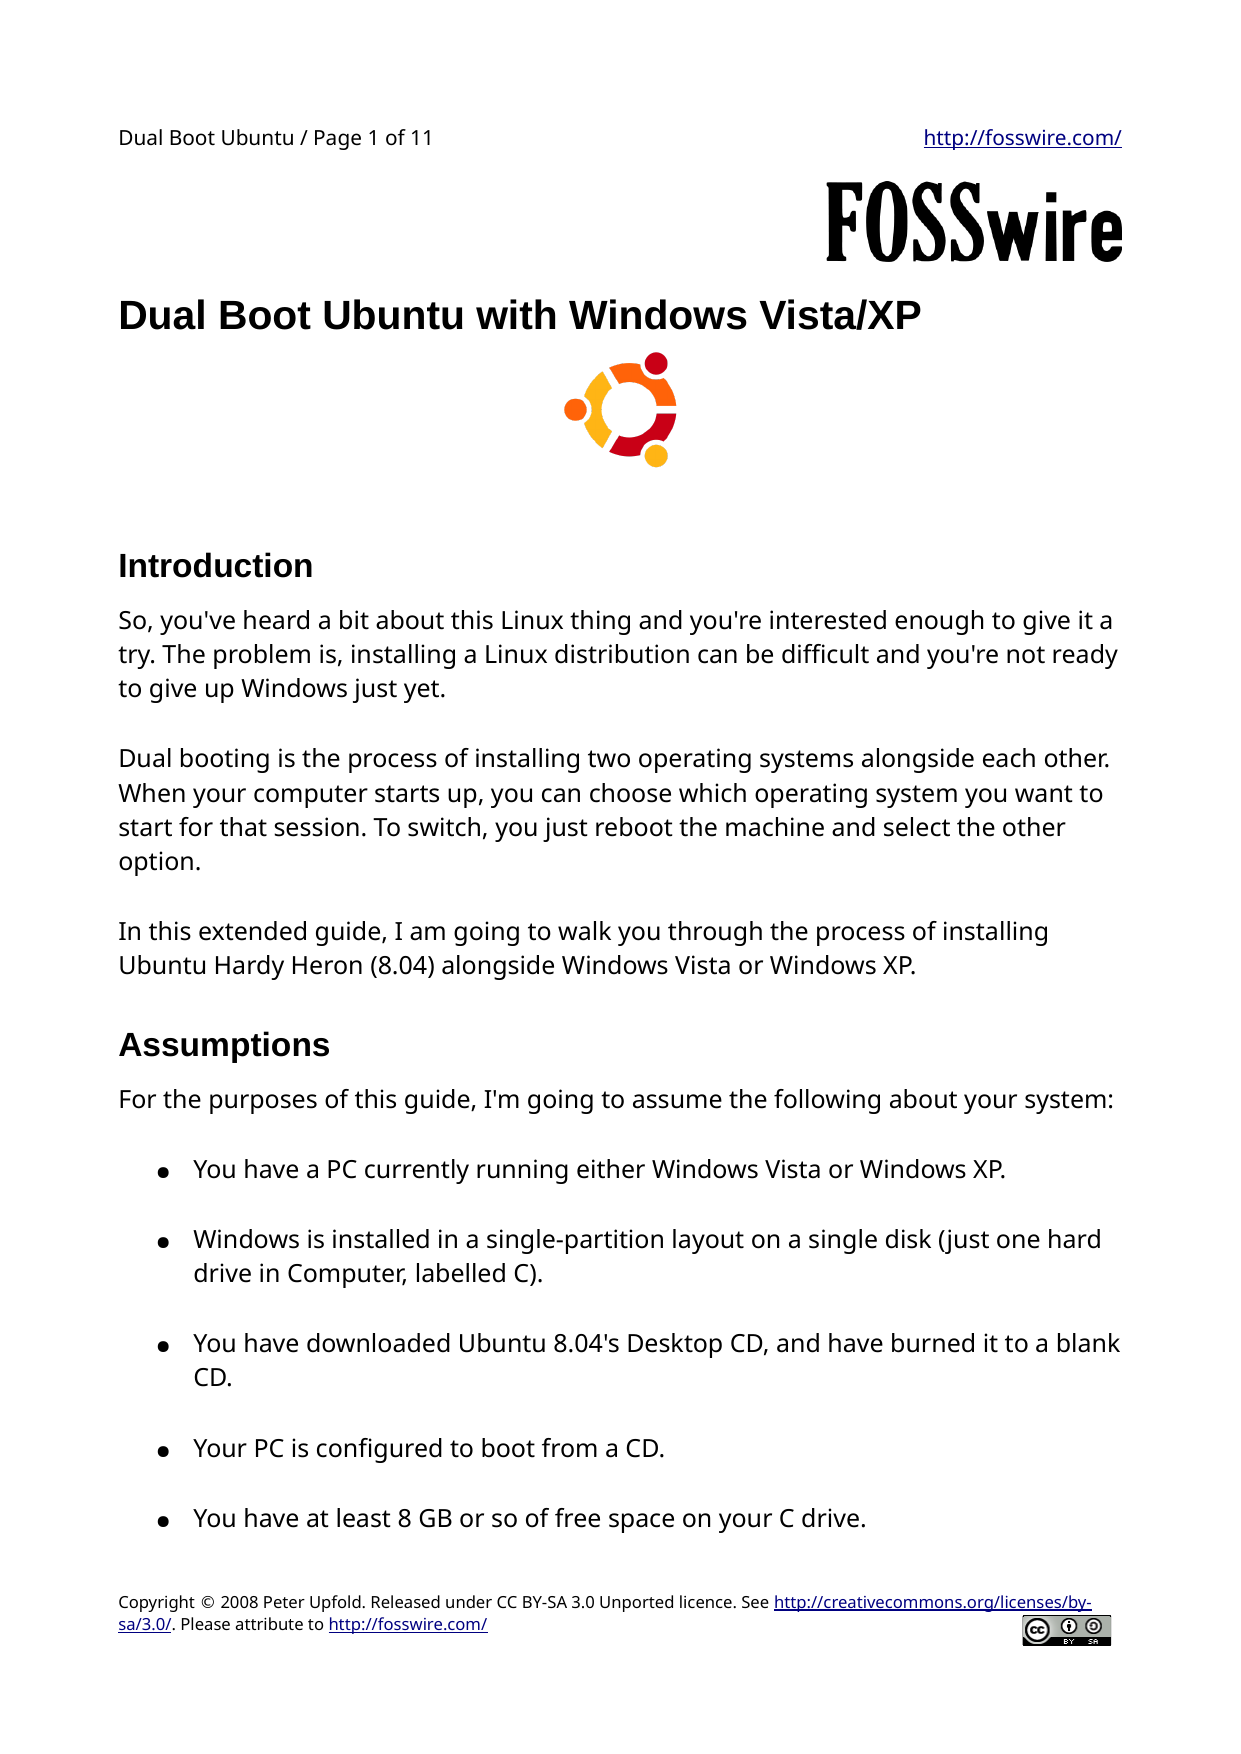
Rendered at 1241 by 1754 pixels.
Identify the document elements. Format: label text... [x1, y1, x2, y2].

text So, you've heard a bit about this Linux thing and you're interested enough to give it a try. The problem is, installing a Linux distribution can be difficult and you're not ready to give up Windows just yet. [118, 603, 1122, 705]
list You have at least 8 GB or so of free space on your C drive. [156, 1500, 1122, 1534]
text In this extended guide, I am going to walk you through the process of installing Ubuntu Hardy Heron (8.04) alongside Windows Vista or Windows XP. [118, 913, 1122, 982]
list Windows is installed in a single-partition layout on a single disk (just one hard drive in Computer, labelled C). [156, 1222, 1122, 1290]
list You have downloaded Ubuntu 8.04's Desktop CD, and have burned it to a blank CD. [156, 1326, 1122, 1394]
text Dual booting is the process of installing two operating systems alongside each other. When your computer starts up, you can choose which operating system you want to start for that session. To switch, you just reboot the machine and select the other option. [118, 741, 1122, 877]
subtitle Dual Boot Ubuntu with Windows Vista/XP [118, 291, 1122, 338]
list Your PC is configured to boot from a CD. [156, 1430, 1122, 1464]
picture [1022, 1615, 1112, 1646]
text For the purposes of this guide, I'm going to assume the following about your system: [118, 1082, 1122, 1116]
picture [826, 181, 1122, 262]
subtitle Assumptions [118, 1025, 1122, 1063]
list You have a PC currently running either Windows Vista or Windows XP. [156, 1152, 1122, 1186]
picture [561, 350, 679, 469]
subtitle Introduction [118, 546, 1122, 584]
